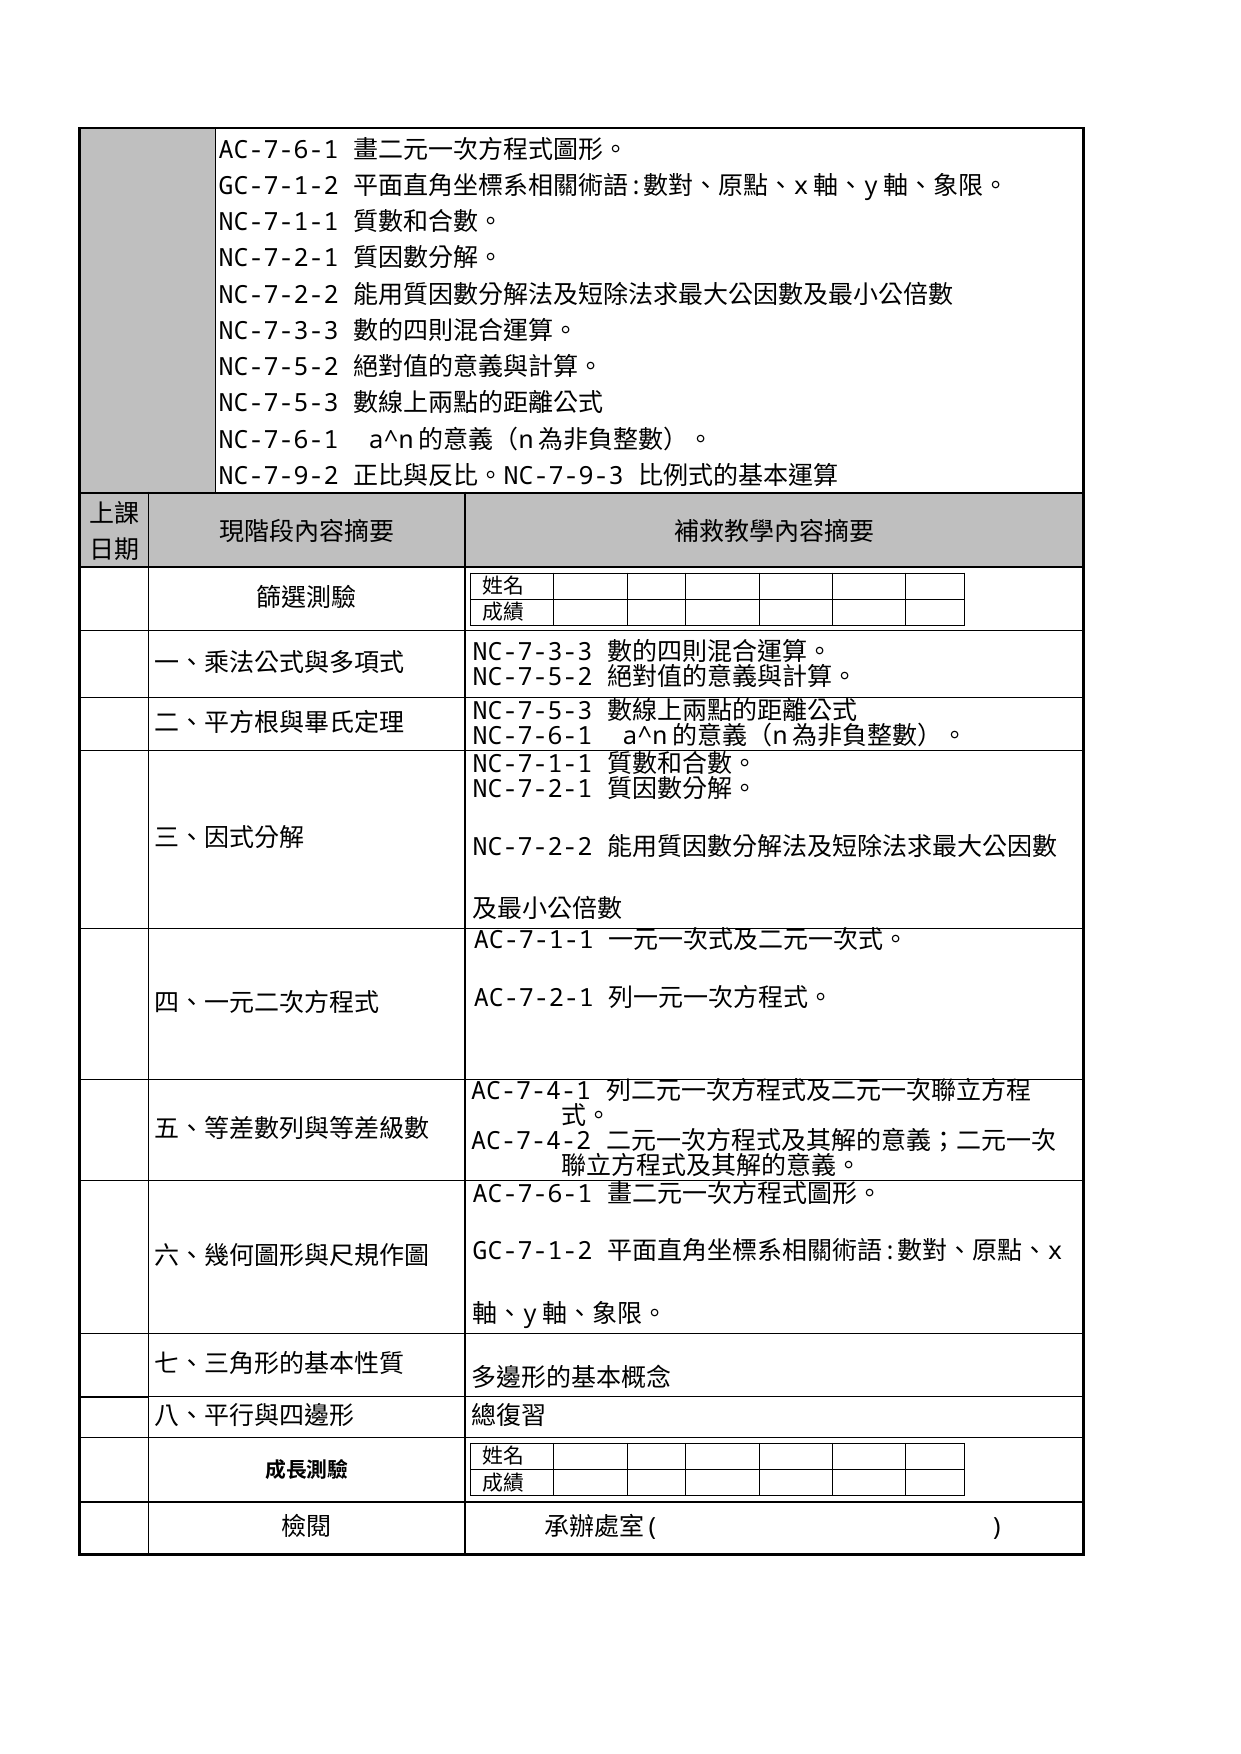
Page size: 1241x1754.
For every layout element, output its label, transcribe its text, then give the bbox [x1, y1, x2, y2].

table_cell [466, 568, 1082, 630]
table_cell [466, 1438, 1082, 1501]
table_cell 五、等差數列與等差級數 [149, 1080, 464, 1180]
table_cell 補救教學內容摘要 [466, 494, 1082, 566]
table_cell [81, 1398, 148, 1437]
table_header [760, 574, 832, 598]
table_header AC-7-1-1 一元一次式及二元一次式。 AC-7-2-1 列一元一次方程式。 [471, 929, 1082, 1016]
table_cell 六、幾何圖形與尺規作圖 [149, 1181, 464, 1332]
table_cell [760, 600, 832, 624]
table_cell 成長測驗 [149, 1438, 464, 1501]
table_header [554, 574, 627, 598]
table_header NC-7-3-3 數的四則混合運算。 NC-7-5-2 絕對值的意義與計算。 [471, 639, 1080, 690]
table_cell [81, 1503, 148, 1553]
table_header AC-7-6-1 畫二元一次方程式圖形。 GC-7-1-2 平面直角坐標系相關術語:數對、原點、x軸、y軸、象限。 [471, 1181, 1080, 1332]
table_cell [466, 631, 1082, 697]
table_header [554, 1444, 627, 1469]
table_cell [760, 1470, 832, 1495]
table_header [760, 1444, 832, 1469]
table_header NC-7-1-1 質數和合數。 NC-7-2-1 質因數分解。 NC-7-2-2 能用質因數分解法及短除法求最大公因數及最小公倍數 [471, 751, 1080, 927]
table_cell [81, 751, 148, 928]
table_header [906, 574, 964, 598]
table_cell [81, 568, 148, 630]
table_cell 七、三角形的基本性質 [149, 1334, 464, 1396]
table_cell 三、因式分解 [149, 751, 464, 928]
table_header 姓名 [471, 1444, 553, 1469]
table_cell [833, 1470, 905, 1495]
table_cell [686, 600, 759, 624]
table_cell [466, 1181, 471, 1332]
table_cell 多邊形的基本概念 [466, 1334, 1082, 1396]
table_cell 篩選測驗 [149, 568, 464, 630]
table_header [833, 574, 905, 598]
table_cell 上課日期 [81, 494, 148, 566]
table_cell 一、乘法公式與多項式 [149, 631, 464, 697]
table_cell [81, 129, 215, 492]
table_cell AC-7-4-1 列二元一次方程式及二元一次聯立方程式。 AC-7-4-2 二元一次方程式及其解的意義；二元一次聯立方程式及其解的意義。 [466, 1080, 1082, 1180]
table_cell [628, 600, 685, 624]
table_cell [466, 751, 694, 928]
table_cell 現階段內容摘要 [149, 494, 464, 566]
table_cell [81, 1181, 148, 1332]
table_header [686, 1444, 759, 1469]
table_header [628, 574, 685, 598]
table_cell [906, 600, 964, 624]
table_header [906, 1444, 964, 1469]
table_cell 檢閱 [149, 1503, 464, 1553]
table_cell 總復習 [466, 1397, 1082, 1437]
table_cell 成績 [471, 1470, 553, 1495]
table_header [686, 574, 759, 598]
table_header 姓名 [471, 574, 553, 598]
table_cell 成績 [471, 600, 553, 624]
table_cell [554, 600, 627, 624]
table_cell [81, 698, 148, 750]
table_cell [466, 929, 1082, 1079]
table_cell [81, 631, 148, 697]
table_header NC-7-5-3 數線上兩點的距離公式 NC-7-6-1 a^n的意義（n為非負整數）。 [471, 698, 1080, 750]
table_header [628, 1444, 685, 1469]
table_cell 四、一元二次方程式 [149, 929, 464, 1079]
table_cell [81, 1438, 148, 1501]
table_cell [686, 1470, 759, 1495]
table_cell AC-7-6-1 畫二元一次方程式圖形。 GC-7-1-2 平面直角坐標系相關術語:數對、原點、x軸、y軸、象限。 NC-7-1-1 質數和合數。 NC-7-2-1 質因數分解。 NC-7-2-2 能用質因數分解法及短除法求最大公因數及最小公倍數 NC-7-3-3 數的四則混合運算。 NC-7-5-2 絕對值的意義與計算。 NC-7-5-3 數線上兩點的距離公式 NC-7-6-1 a^n的意義（n為非負整數）。 NC-7-9-2 正比與反比。NC-7-9-3 比例式的基本運算 [216, 129, 1082, 492]
table_header [833, 1444, 905, 1469]
table_cell 承辦處室( ) [466, 1503, 1082, 1553]
table_cell [466, 698, 471, 750]
table_cell [554, 1470, 627, 1495]
table_cell [628, 1470, 685, 1495]
table_cell 八、平行與四邊形 [149, 1397, 464, 1437]
table_cell [81, 929, 148, 1079]
table_cell [833, 600, 905, 624]
table_cell [81, 1080, 148, 1180]
table_cell [906, 1470, 964, 1495]
table_cell 二、平方根與畢氏定理 [149, 698, 464, 750]
table_cell [81, 1334, 148, 1396]
